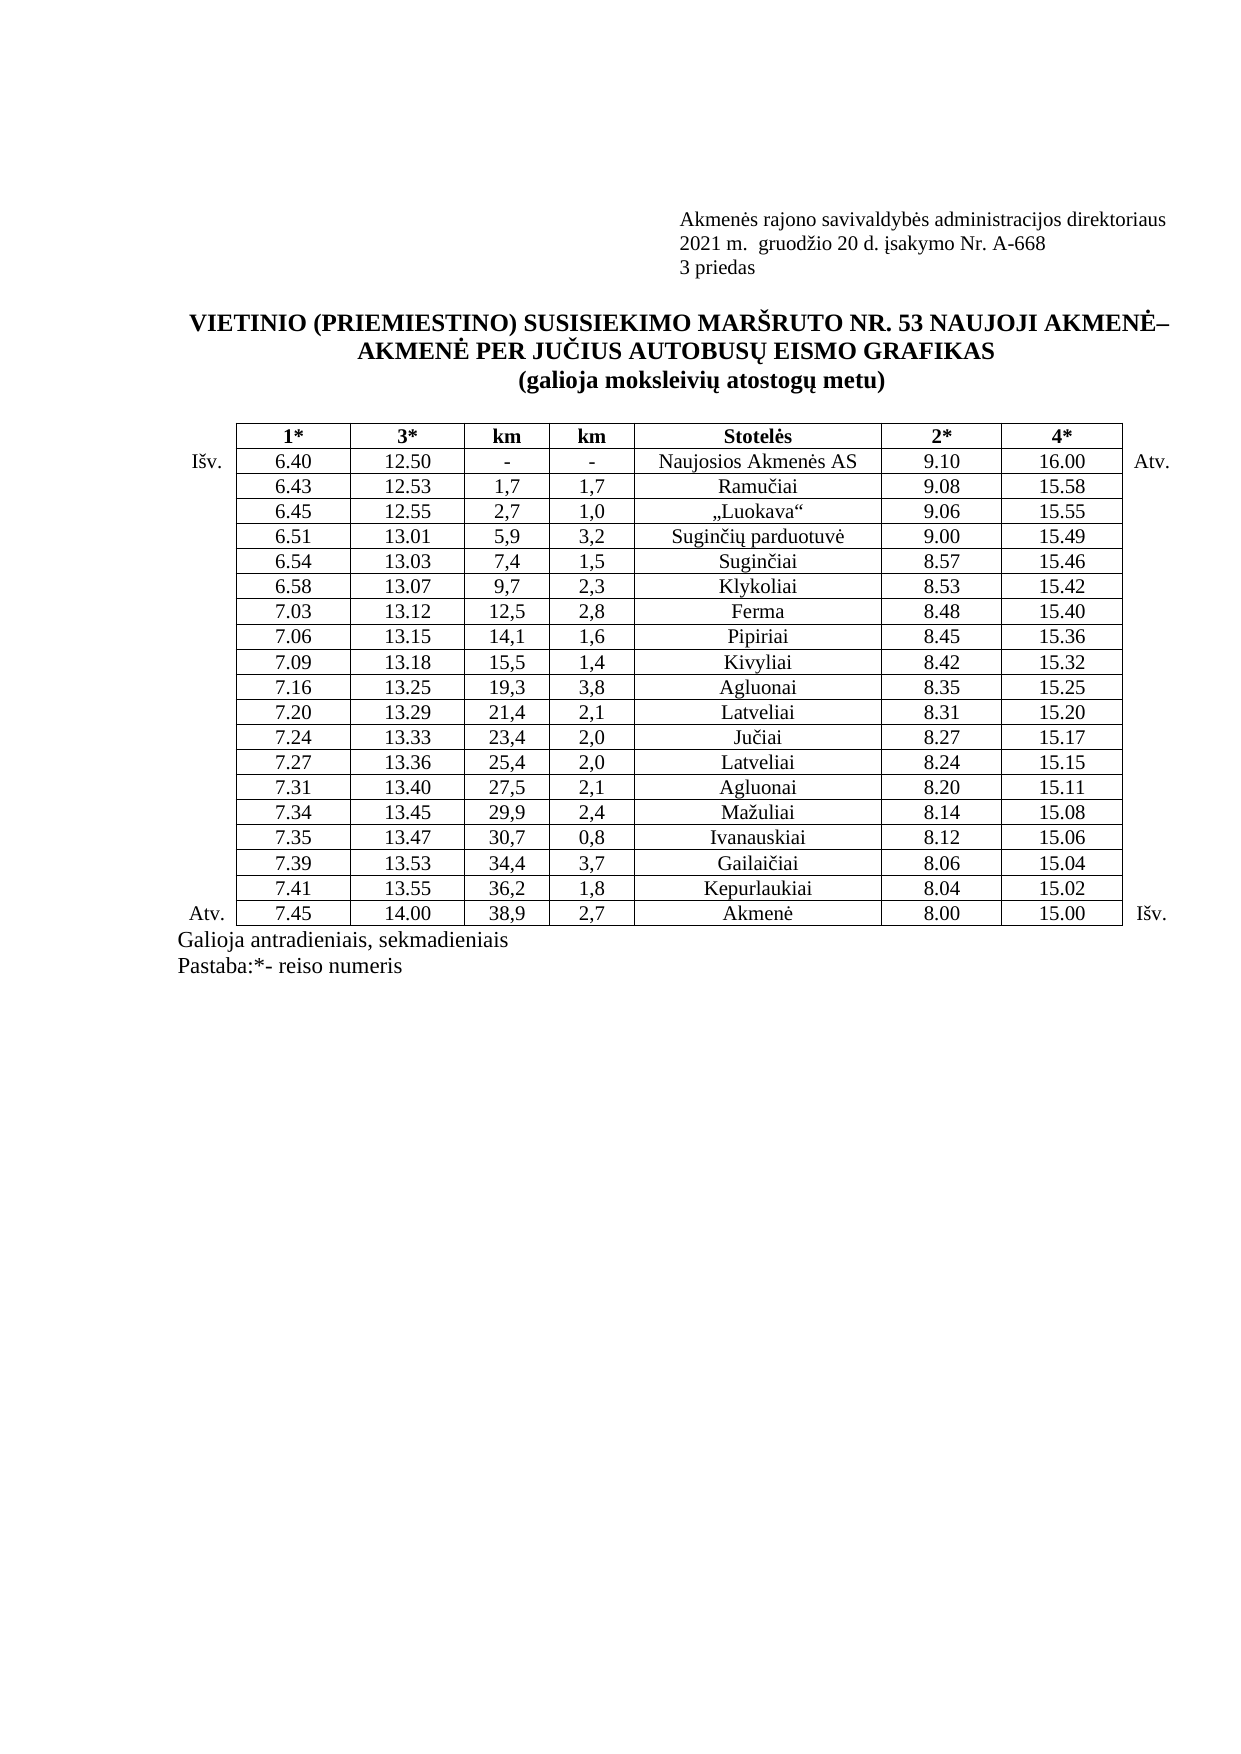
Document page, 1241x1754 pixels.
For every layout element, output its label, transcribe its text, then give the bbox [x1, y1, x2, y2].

table_cell Atv. [1123, 448, 1181, 473]
table_cell [178, 675, 236, 699]
table_cell 8.48 [882, 599, 1001, 623]
table_cell 15.08 [1002, 800, 1122, 824]
table_cell 15.04 [1002, 850, 1122, 874]
table_cell 6.58 [237, 574, 350, 598]
table_cell 13.25 [351, 675, 464, 699]
table_cell 2,8 [550, 599, 634, 623]
table_cell 9.10 [882, 449, 1001, 473]
table_cell Akmenė [635, 901, 881, 925]
table_cell 15.25 [1002, 675, 1122, 699]
table_cell 13.01 [351, 524, 464, 548]
table_cell 2,0 [550, 750, 634, 774]
table_cell Agluonai [635, 775, 881, 799]
table_cell 3,7 [550, 850, 634, 874]
table_header 3* [351, 424, 464, 448]
table_cell [1123, 573, 1181, 598]
table_cell 9,7 [465, 574, 549, 598]
table_cell [1123, 849, 1181, 874]
table_cell [178, 825, 236, 849]
table_cell Kepurlaukiai [635, 876, 881, 899]
text (galioja moksleivių atostogų metu) [177, 365, 1181, 394]
table_cell 8.53 [882, 574, 1001, 598]
table_cell [1123, 473, 1181, 498]
table_cell 8.45 [882, 625, 1001, 648]
table_cell 7.45 [237, 901, 350, 925]
table_cell [178, 524, 236, 548]
table_cell Atv. [178, 901, 236, 925]
table_cell 8.24 [882, 750, 1001, 774]
table_cell 2,7 [550, 901, 634, 925]
table_header Stotelės [635, 424, 881, 448]
table_cell 12.53 [351, 474, 464, 498]
table_cell 15.55 [1002, 499, 1122, 523]
table_cell 15.06 [1002, 825, 1122, 849]
table_cell 6.43 [237, 474, 350, 498]
table_cell [1123, 624, 1181, 648]
table_cell 13.07 [351, 574, 464, 598]
table_cell 7.31 [237, 775, 350, 799]
table_cell 23,4 [465, 725, 549, 749]
table_cell 2,7 [465, 499, 549, 523]
table_cell 13.55 [351, 876, 464, 899]
table_cell [178, 800, 236, 824]
table_cell Ramučiai [635, 474, 881, 498]
table_cell 14,1 [465, 625, 549, 648]
table_cell 30,7 [465, 825, 549, 849]
table_cell [178, 750, 236, 774]
table_cell - [550, 449, 634, 473]
table_cell 7.09 [237, 650, 350, 674]
table_cell „Luokava“ [635, 499, 881, 523]
table_cell 9.00 [882, 524, 1001, 548]
table_cell 21,4 [465, 700, 549, 724]
table_cell 15.46 [1002, 549, 1122, 573]
text Galioja antradieniais, sekmadieniais [177, 926, 1181, 952]
table_cell 15.36 [1002, 625, 1122, 648]
table_cell [178, 599, 236, 623]
table_cell 1,6 [550, 625, 634, 648]
table_cell [1123, 875, 1181, 899]
table_cell [1123, 724, 1181, 749]
table_cell 16.00 [1002, 449, 1122, 473]
table_cell 5,9 [465, 524, 549, 548]
table_cell 25,4 [465, 750, 549, 774]
table_cell 13.18 [351, 650, 464, 674]
table_cell 34,4 [465, 850, 549, 874]
table_cell 36,2 [465, 876, 549, 899]
table_cell 7,4 [465, 549, 549, 573]
table_header 4* [1002, 424, 1122, 448]
table_cell Ferma [635, 599, 881, 623]
table_cell 7.41 [237, 876, 350, 899]
table_header km [550, 424, 634, 448]
table_cell 9.08 [882, 474, 1001, 498]
table_cell 8.20 [882, 775, 1001, 799]
table_cell 8.00 [882, 901, 1001, 925]
table_cell 7.24 [237, 725, 350, 749]
table_header [1123, 423, 1181, 448]
table_cell 3,2 [550, 524, 634, 548]
table_cell 7.27 [237, 750, 350, 774]
table_cell Jučiai [635, 725, 881, 749]
table_header 2* [882, 424, 1001, 448]
table_cell 1,0 [550, 499, 634, 523]
text Pastaba:*- reiso numeris [177, 952, 1181, 978]
table_cell Išv. [1123, 900, 1181, 925]
table_cell 3,8 [550, 675, 634, 699]
table_cell [1123, 749, 1181, 774]
table_cell 7.16 [237, 675, 350, 699]
table_cell Suginčių parduotuvė [635, 524, 881, 548]
table_cell [1123, 649, 1181, 674]
table_cell 6.45 [237, 499, 350, 523]
table_cell [178, 876, 236, 899]
table_cell 1,5 [550, 549, 634, 573]
table_cell 15.42 [1002, 574, 1122, 598]
table_header [178, 424, 236, 448]
table_cell 7.35 [237, 825, 350, 849]
table_cell 13.15 [351, 625, 464, 648]
table_cell 15.02 [1002, 876, 1122, 899]
table_cell 1,4 [550, 650, 634, 674]
table_cell 12,5 [465, 599, 549, 623]
table_cell 15.49 [1002, 524, 1122, 548]
table_cell 7.20 [237, 700, 350, 724]
table_cell Latveliai [635, 700, 881, 724]
table_cell [178, 625, 236, 648]
table_cell Klykoliai [635, 574, 881, 598]
table_cell Naujosios Akmenės AS [635, 449, 881, 473]
table_header 1* [237, 424, 350, 448]
table_cell 15.20 [1002, 700, 1122, 724]
table_cell [178, 549, 236, 573]
table_cell 2,1 [550, 700, 634, 724]
table_cell 8.57 [882, 549, 1001, 573]
table_cell 15.15 [1002, 750, 1122, 774]
table_cell Išv. [178, 449, 236, 473]
table_cell 8.42 [882, 650, 1001, 674]
table_cell 8.04 [882, 876, 1001, 899]
table_cell 8.35 [882, 675, 1001, 699]
table_cell Mažuliai [635, 800, 881, 824]
table_cell 13.29 [351, 700, 464, 724]
table_cell 15.11 [1002, 775, 1122, 799]
table_cell [1123, 498, 1181, 523]
table_cell 13.45 [351, 800, 464, 824]
table_cell 8.27 [882, 725, 1001, 749]
table_cell [1123, 523, 1181, 548]
table_cell [1123, 799, 1181, 824]
table_cell 14.00 [351, 901, 464, 925]
table_cell 1,8 [550, 876, 634, 899]
table_cell 7.39 [237, 850, 350, 874]
table_cell Latveliai [635, 750, 881, 774]
table_cell Suginčiai [635, 549, 881, 573]
table_cell 13.33 [351, 725, 464, 749]
table_cell 29,9 [465, 800, 549, 824]
table_cell 6.54 [237, 549, 350, 573]
table_cell 7.34 [237, 800, 350, 824]
table_cell [1123, 824, 1181, 849]
table_cell 13.47 [351, 825, 464, 849]
table_cell [178, 850, 236, 874]
table_cell 38,9 [465, 901, 549, 925]
table_cell Pipiriai [635, 625, 881, 648]
table_cell 0,8 [550, 825, 634, 849]
text 2021 m. gruodžio 20 d. įsakymo Nr. A-668 [679, 231, 1181, 255]
table_cell - [465, 449, 549, 473]
table_cell Agluonai [635, 675, 881, 699]
table_cell 8.12 [882, 825, 1001, 849]
table_cell [178, 474, 236, 498]
table_cell [1123, 699, 1181, 724]
table_cell 8.14 [882, 800, 1001, 824]
table_cell 13.36 [351, 750, 464, 774]
table_cell 12.55 [351, 499, 464, 523]
table_cell 15.58 [1002, 474, 1122, 498]
table_header km [465, 424, 549, 448]
table_cell [1123, 598, 1181, 623]
table_cell 15.40 [1002, 599, 1122, 623]
table_cell 15.17 [1002, 725, 1122, 749]
table_cell 6.40 [237, 449, 350, 473]
table_cell 7.06 [237, 625, 350, 648]
table_cell 2,0 [550, 725, 634, 749]
table_cell [178, 775, 236, 799]
table_cell 12.50 [351, 449, 464, 473]
table_cell 2,3 [550, 574, 634, 598]
table_cell [178, 725, 236, 749]
table_cell 15.32 [1002, 650, 1122, 674]
table_cell 7.03 [237, 599, 350, 623]
table_cell 13.53 [351, 850, 464, 874]
table_cell 15,5 [465, 650, 549, 674]
table_cell 13.03 [351, 549, 464, 573]
table_cell Ivanauskiai [635, 825, 881, 849]
table_cell 1,7 [550, 474, 634, 498]
table_cell 8.06 [882, 850, 1001, 874]
table_cell 19,3 [465, 675, 549, 699]
table_cell [178, 574, 236, 598]
table_cell Gailaičiai [635, 850, 881, 874]
text 3 priedas [679, 255, 1181, 279]
table_cell [178, 700, 236, 724]
table_cell 2,1 [550, 775, 634, 799]
table_cell 6.51 [237, 524, 350, 548]
text Akmenės rajono savivaldybės administracijos direktoriaus [679, 207, 1181, 231]
table_cell [178, 650, 236, 674]
table_cell [178, 499, 236, 523]
table_cell [1123, 774, 1181, 799]
table_cell [1123, 548, 1181, 573]
table_cell 8.31 [882, 700, 1001, 724]
table_cell 9.06 [882, 499, 1001, 523]
table_cell 15.00 [1002, 901, 1122, 925]
table_cell 2,4 [550, 800, 634, 824]
table_cell 1,7 [465, 474, 549, 498]
table_cell 13.12 [351, 599, 464, 623]
text VIETINIO (PRIEMIESTINO) SUSISIEKIMO MARŠRUTO NR. 53 NAUJOJI AKMENĖ–AKMENĖ PER JUČIUS AUTOBUSŲ EISMO GRAFIKAS [177, 308, 1181, 365]
table_cell [1123, 674, 1181, 699]
table_cell 27,5 [465, 775, 549, 799]
table_cell Kivyliai [635, 650, 881, 674]
table_cell 13.40 [351, 775, 464, 799]
